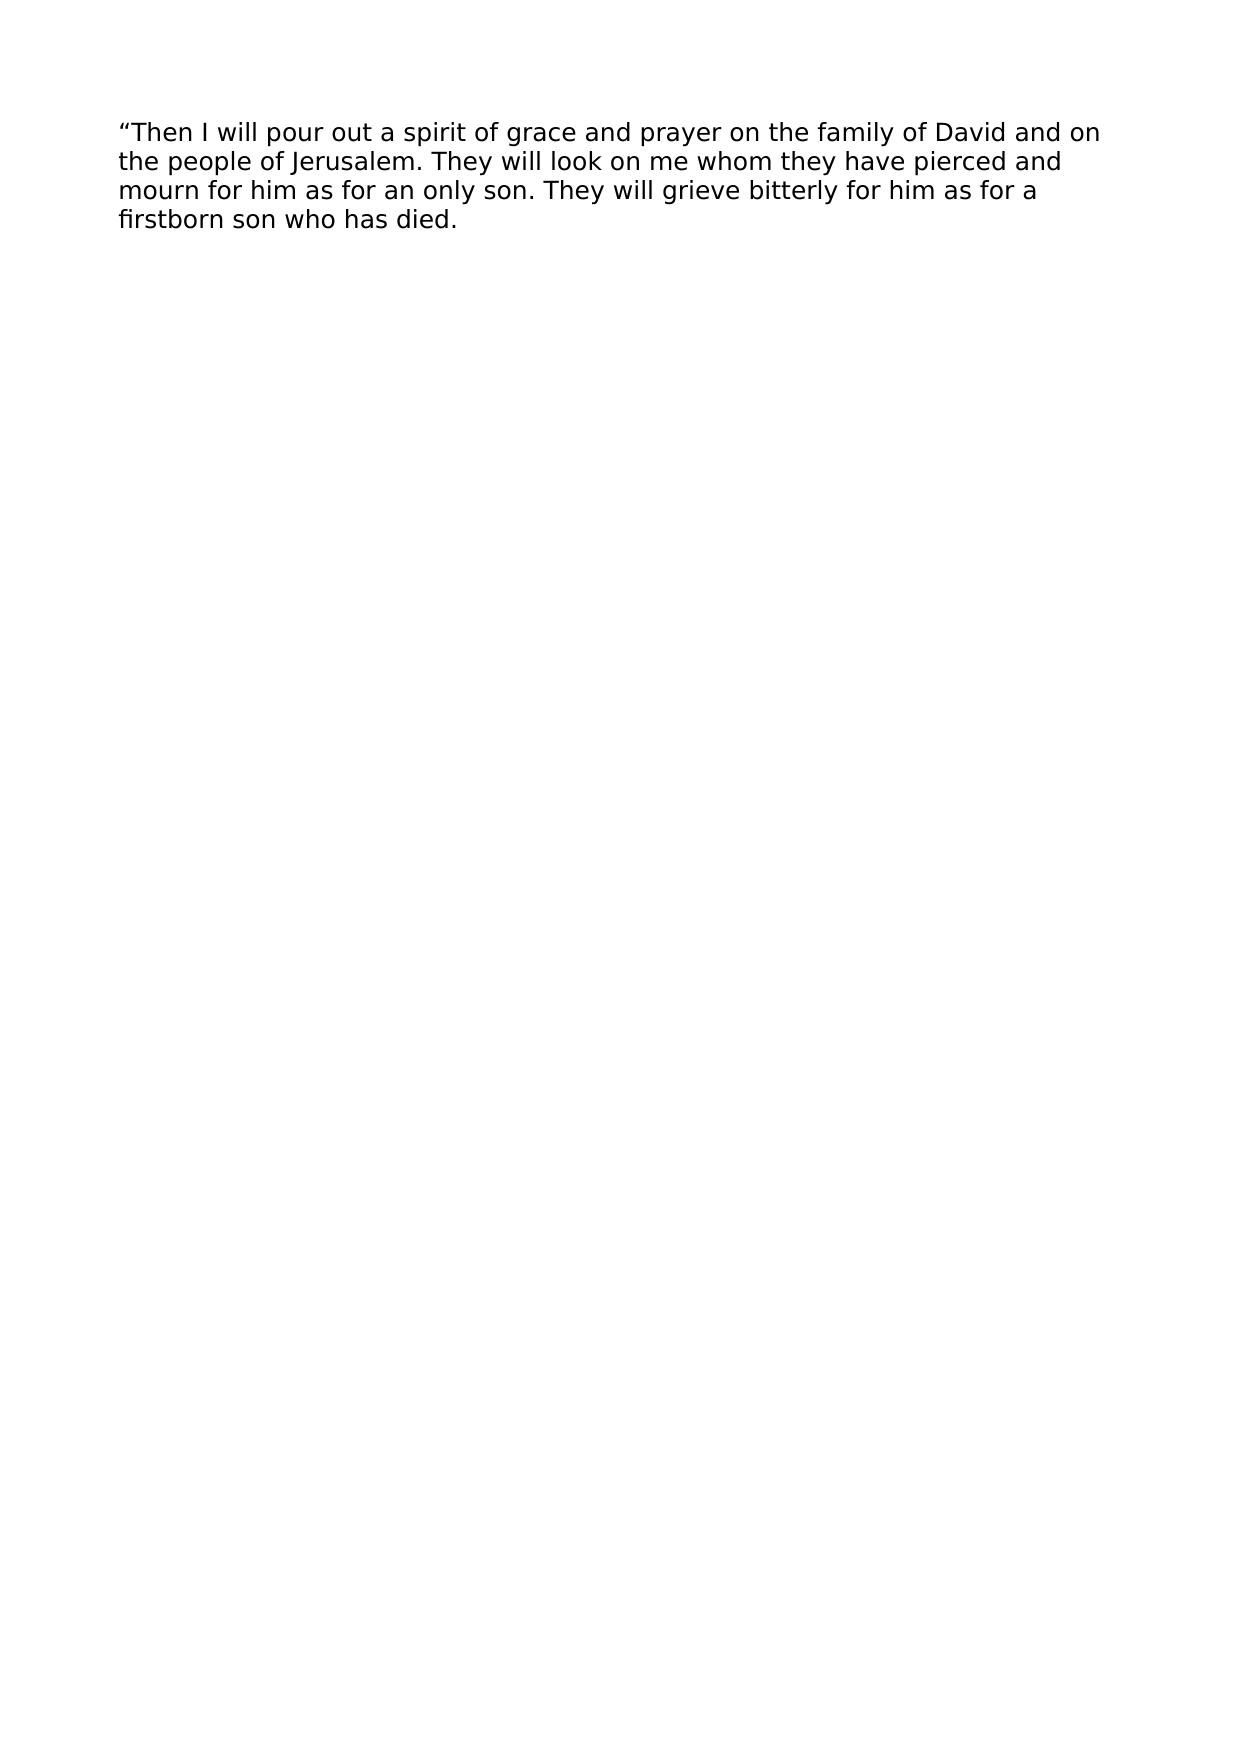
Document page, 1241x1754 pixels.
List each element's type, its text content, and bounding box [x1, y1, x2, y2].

text “Then I will pour out a spirit of grace and prayer on the family of David and on the people of Jerusalem. They will look on me whom they have pierced and mourn for him as for an only son. They will grieve bitterly for him as for a firstborn son who has died. [118, 118, 1122, 235]
